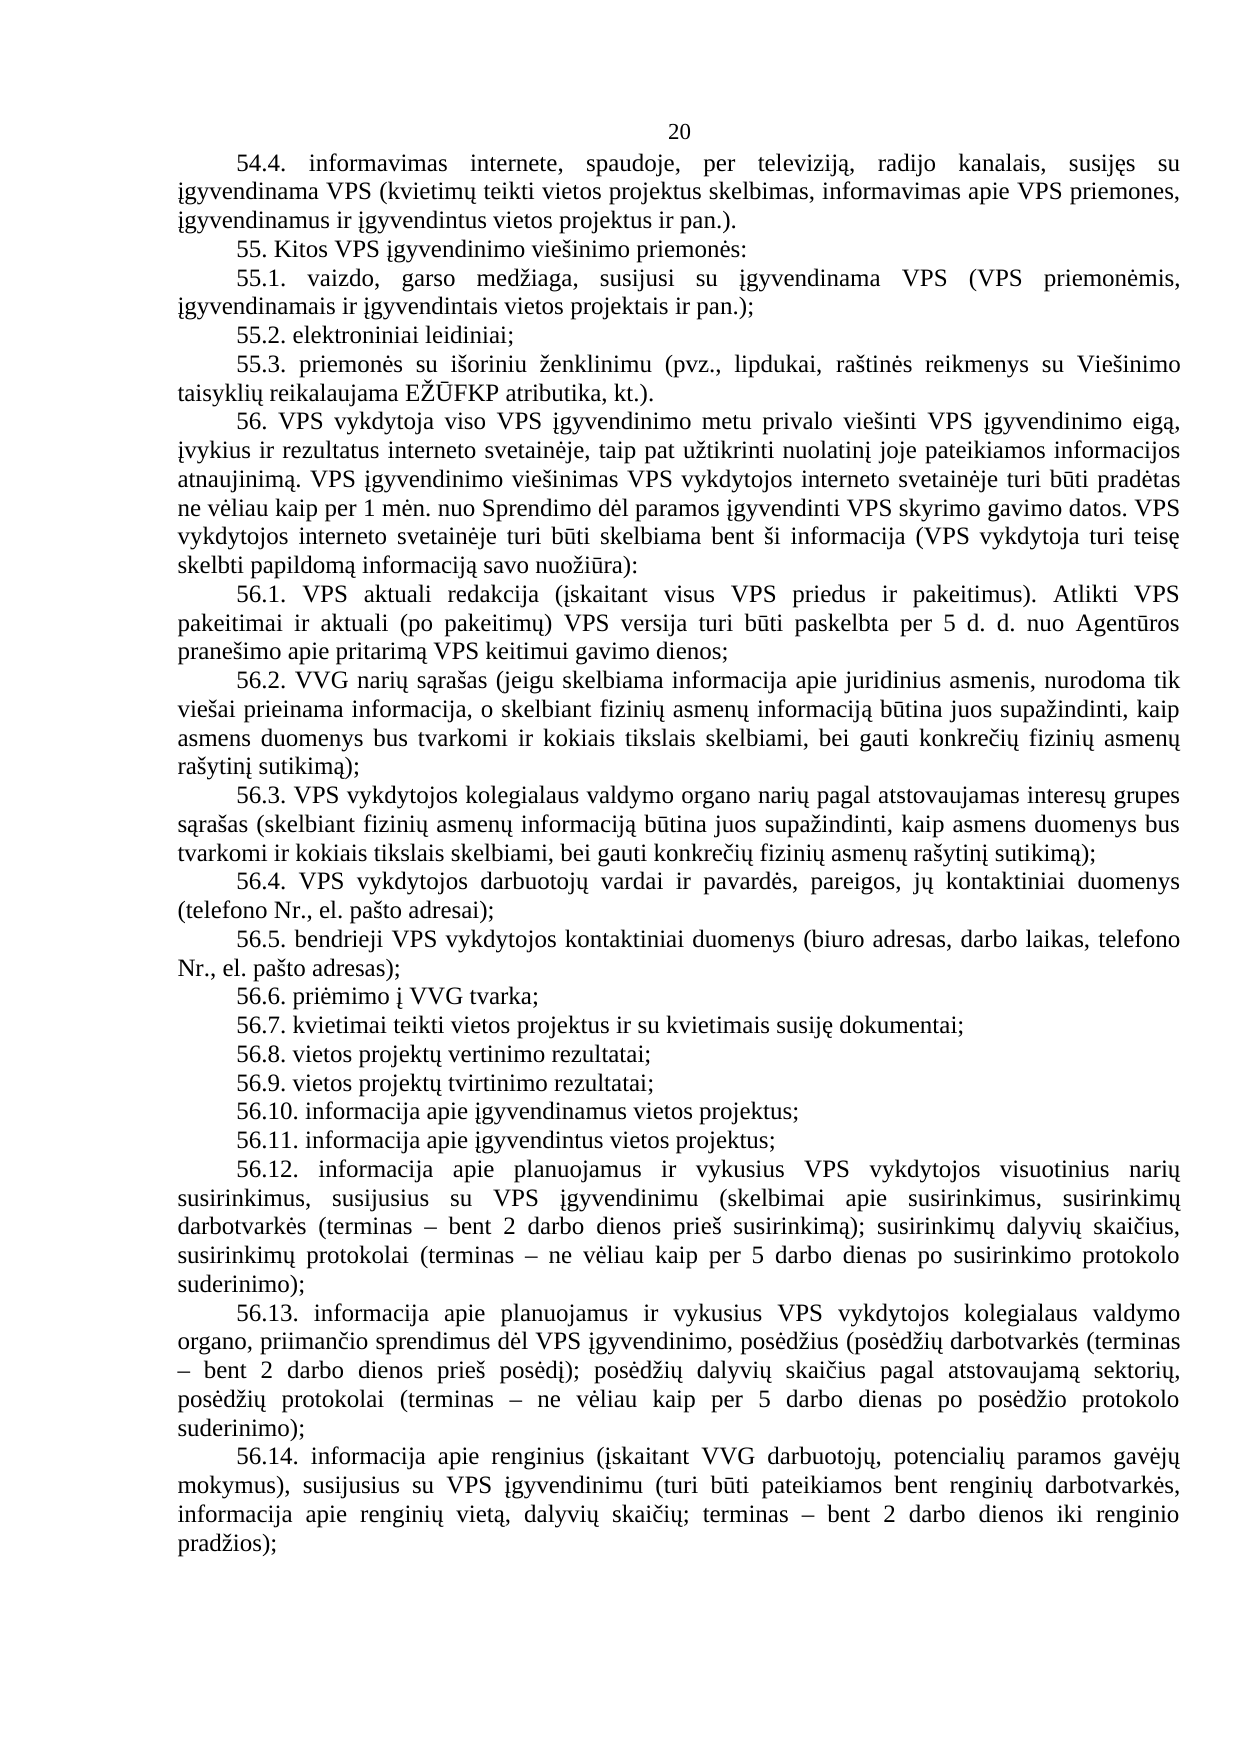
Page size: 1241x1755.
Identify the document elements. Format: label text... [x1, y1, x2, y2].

text 56.13. informacija apie planuojamus ir vykusius VPS vykdytojos kolegialaus valdymo organo, priimančio sprendimus dėl VPS įgyvendinimo, posėdžius (posėdžių darbotvarkės (terminas – bent 2 darbo dienos prieš posėdį); posėdžių dalyvių skaičius pagal atstovaujamą sektorių, posėdžių protokolai (terminas – ne vėliau kaip per 5 darbo dienas po posėdžio protokolo suderinimo); [177, 1298, 1181, 1441]
text 56.12. informacija apie planuojamus ir vykusius VPS vykdytojos visuotinius narių susirinkimus, susijusius su VPS įgyvendinimu (skelbimai apie susirinkimus, susirinkimų darbotvarkės (terminas – bent 2 darbo dienos prieš susirinkimą); susirinkimų dalyvių skaičius, susirinkimų protokolai (terminas – ne vėliau kaip per 5 darbo dienas po susirinkimo protokolo suderinimo); [177, 1154, 1181, 1298]
text 56.14. informacija apie renginius (įskaitant VVG darbuotojų, potencialių paramos gavėjų mokymus), susijusius su VPS įgyvendinimu (turi būti pateikiamos bent renginių darbotvarkės, informacija apie renginių vietą, dalyvių skaičių; terminas – bent 2 darbo dienos iki renginio pradžios); [177, 1441, 1181, 1556]
text 56.9. vietos projektų tvirtinimo rezultatai; [177, 1068, 1181, 1096]
text 55. Kitos VPS įgyvendinimo viešinimo priemonės: [177, 234, 1181, 263]
text 56.1. VPS aktuali redakcija (įskaitant visus VPS priedus ir pakeitimus). Atlikti VPS pakeitimai ir aktuali (po pakeitimų) VPS versija turi būti paskelbta per 5 d. d. nuo Agentūros pranešimo apie pritarimą VPS keitimui gavimo dienos; [177, 579, 1181, 665]
text 55.1. vaizdo, garso medžiaga, susijusi su įgyvendinama VPS (VPS priemonėmis, įgyvendinamais ir įgyvendintais vietos projektais ir pan.); [177, 263, 1181, 320]
text 55.3. priemonės su išoriniu ženklinimu (pvz., lipdukai, raštinės reikmenys su Viešinimo taisyklių reikalaujama EŽŪFKP atributika, kt.). [177, 349, 1181, 406]
text 56.4. VPS vykdytojos darbuotojų vardai ir pavardės, pareigos, jų kontaktiniai duomenys (telefono Nr., el. pašto adresai); [177, 866, 1181, 924]
text 56.2. VVG narių sąrašas (jeigu skelbiama informacija apie juridinius asmenis, nurodoma tik viešai prieinama informacija, o skelbiant fizinių asmenų informaciją būtina juos supažindinti, kaip asmens duomenys bus tvarkomi ir kokiais tikslais skelbiami, bei gauti konkrečių fizinių asmenų rašytinį sutikimą); [177, 665, 1181, 780]
text 55.2. elektroniniai leidiniai; [177, 320, 1181, 349]
text 56.8. vietos projektų vertinimo rezultatai; [177, 1039, 1181, 1068]
text 56.10. informacija apie įgyvendinamus vietos projektus; [177, 1096, 1181, 1125]
text 56.6. priėmimo į VVG tvarka; [177, 981, 1181, 1010]
text 54.4. informavimas internete, spaudoje, per televiziją, radijo kanalais, susijęs su įgyvendinama VPS (kvietimų teikti vietos projektus skelbimas, informavimas apie VPS priemones, įgyvendinamus ir įgyvendintus vietos projektus ir pan.). [177, 148, 1181, 234]
text 56. VPS vykdytoja viso VPS įgyvendinimo metu privalo viešinti VPS įgyvendinimo eigą, įvykius ir rezultatus interneto svetainėje, taip pat užtikrinti nuolatinį joje pateikiamos informacijos atnaujinimą. VPS įgyvendinimo viešinimas VPS vykdytojos interneto svetainėje turi būti pradėtas ne vėliau kaip per 1 mėn. nuo Sprendimo dėl paramos įgyvendinti VPS skyrimo gavimo datos. VPS vykdytojos interneto svetainėje turi būti skelbiama bent ši informacija (VPS vykdytoja turi teisę skelbti papildomą informaciją savo nuožiūra): [177, 406, 1181, 579]
text 56.5. bendrieji VPS vykdytojos kontaktiniai duomenys (biuro adresas, darbo laikas, telefono Nr., el. pašto adresas); [177, 924, 1181, 981]
text 56.11. informacija apie įgyvendintus vietos projektus; [177, 1125, 1181, 1154]
text 56.3. VPS vykdytojos kolegialaus valdymo organo narių pagal atstovaujamas interesų grupes sąrašas (skelbiant fizinių asmenų informaciją būtina juos supažindinti, kaip asmens duomenys bus tvarkomi ir kokiais tikslais skelbiami, bei gauti konkrečių fizinių asmenų rašytinį sutikimą); [177, 780, 1181, 866]
text 56.7. kvietimai teikti vietos projektus ir su kvietimais susiję dokumentai; [177, 1010, 1181, 1039]
